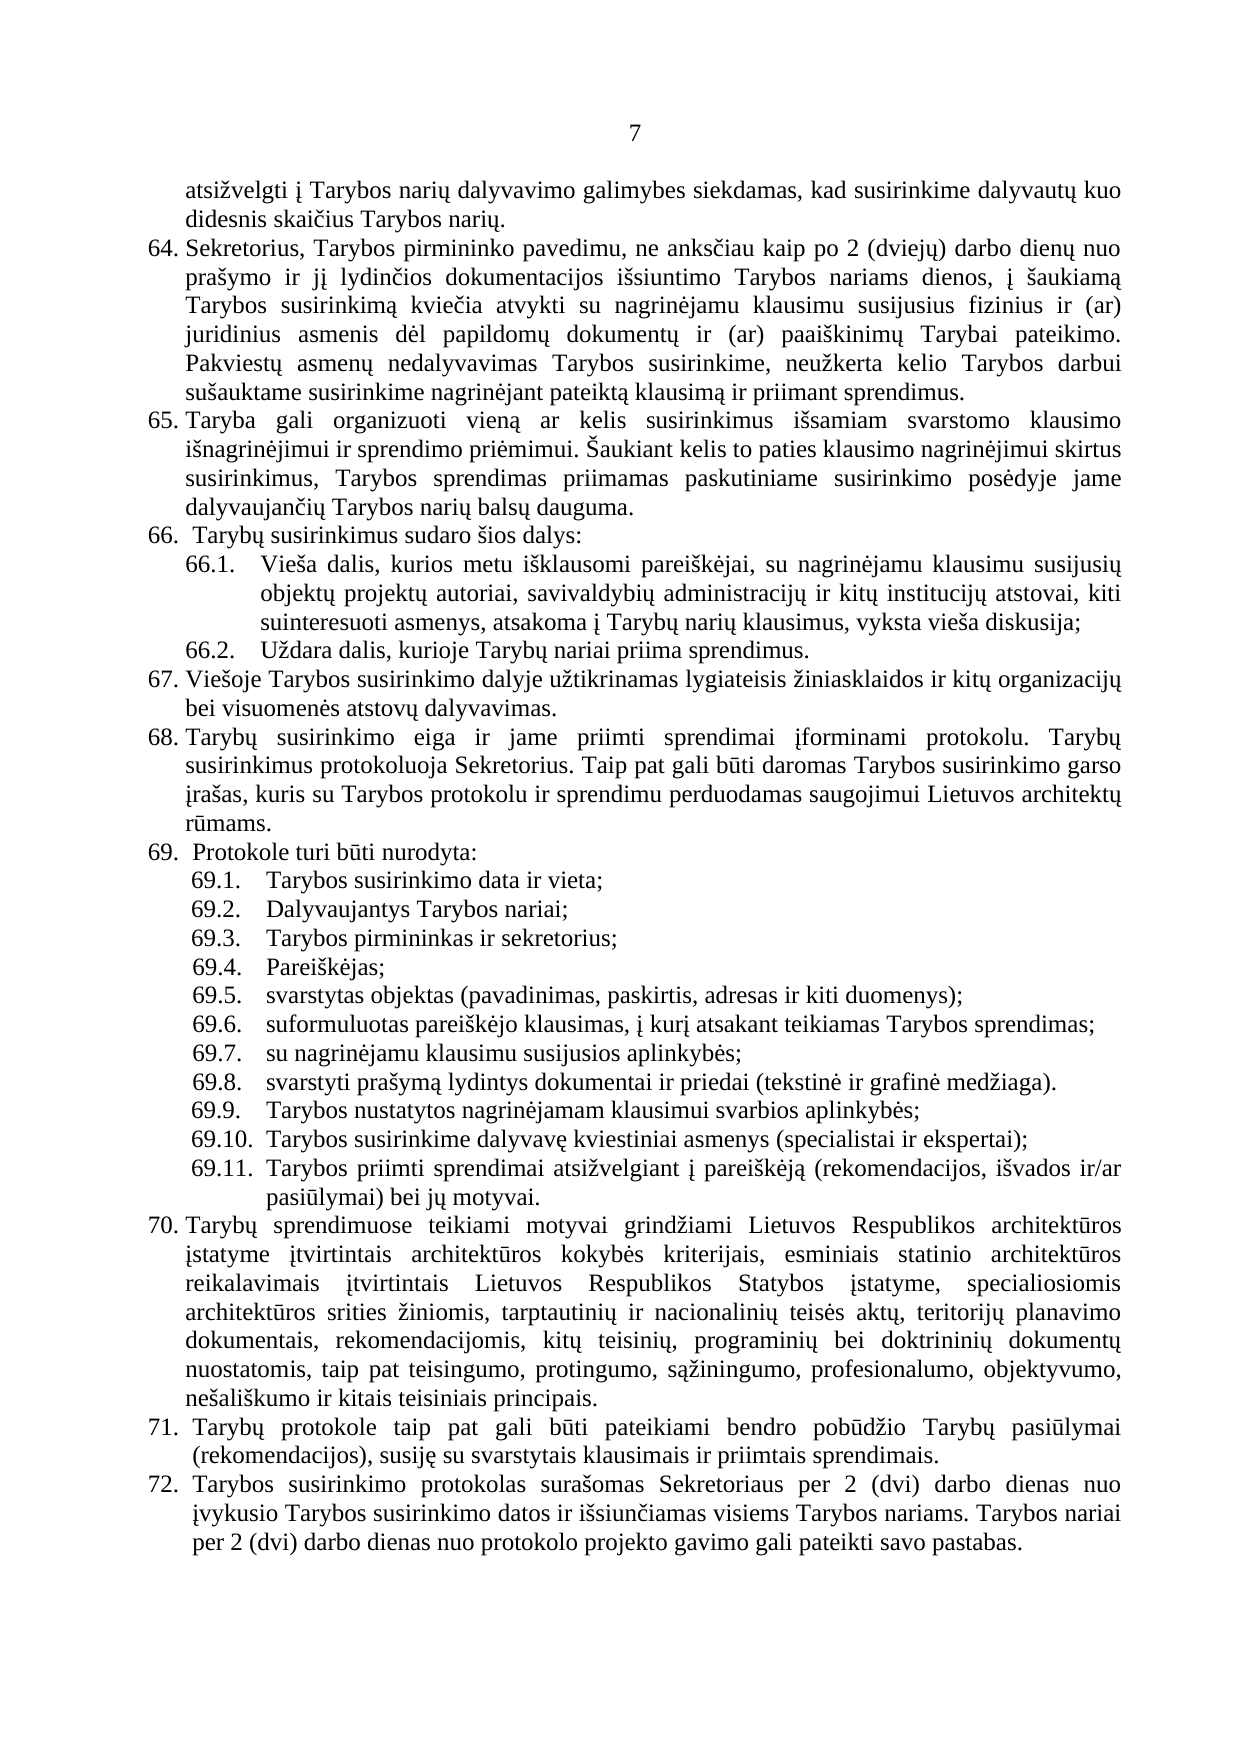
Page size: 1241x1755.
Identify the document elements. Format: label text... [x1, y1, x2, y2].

text 69.11. Tarybos priimti sprendimai atsižvelgiant į pareiškėją (rekomendacijos, išvados ir/ar pasiūlymai) bei jų motyvai. [191, 1153, 1122, 1211]
text 64. Sekretorius, Tarybos pirmininko pavedimu, ne anksčiau kaip po 2 (dviejų) darbo dienų nuo prašymo ir jį lydinčios dokumentacijos išsiuntimo Tarybos nariams dienos, į šaukiamą Tarybos susirinkimą kviečia atvykti su nagrinėjamu klausimu susijusius fizinius ir (ar) juridinius asmenis dėl papildomų dokumentų ir (ar) paaiškinimų Tarybai pateikimo. Pakviestų asmenų nedalyvavimas Tarybos susirinkime, neužkerta kelio Tarybos darbui sušauktame susirinkime nagrinėjant pateiktą klausimą ir priimant sprendimus. [148, 233, 1122, 406]
text 68. Tarybų susirinkimo eiga ir jame priimti sprendimai įforminami protokolu. Tarybų susirinkimus protokoluoja Sekretorius. Taip pat gali būti daromas Tarybos susirinkimo garso įrašas, kuris su Tarybos protokolu ir sprendimu perduodamas saugojimui Lietuvos architektų rūmams. [148, 722, 1122, 837]
text 66.1. Vieša dalis, kurios metu išklausomi pareiškėjai, su nagrinėjamu klausimu susijusių objektų projektų autoriai, savivaldybių administracijų ir kitų institucijų atstovai, kiti suinteresuoti asmenys, atsakoma į Tarybų narių klausimus, vyksta vieša diskusija; [185, 549, 1122, 636]
text 69.10. Tarybos susirinkime dalyvavę kviestiniai asmenys (specialistai ir ekspertai); [191, 1124, 1122, 1153]
text 70. Tarybų sprendimuose teikiami motyvai grindžiami Lietuvos Respublikos architektūros įstatyme įtvirtintais architektūros kokybės kriterijais, esminiais statinio architektūros reikalavimais įtvirtintais Lietuvos Respublikos Statybos įstatyme, specialiosiomis architektūros srities žiniomis, tarptautinių ir nacionalinių teisės aktų, teritorijų planavimo dokumentais, rekomendacijomis, kitų teisinių, programinių bei doktrininių dokumentų nuostatomis, taip pat teisingumo, protingumo, sąžiningumo, profesionalumo, objektyvumo, nešališkumo ir kitais teisiniais principais. [148, 1211, 1122, 1412]
text 65. Taryba gali organizuoti vieną ar kelis susirinkimus išsamiam svarstomo klausimo išnagrinėjimui ir sprendimo priėmimui. Šaukiant kelis to paties klausimo nagrinėjimui skirtus susirinkimus, Tarybos sprendimas priimamas paskutiniame susirinkimo posėdyje jame dalyvaujančių Tarybos narių balsų dauguma. [148, 406, 1122, 521]
text 69.9. Tarybos nustatytos nagrinėjamam klausimui svarbios aplinkybės; [191, 1096, 1122, 1124]
text 69.4. Pareiškėjas; [192, 952, 1122, 981]
text 72. Tarybos susirinkimo protokolas surašomas Sekretoriaus per 2 (dvi) darbo dienas nuo įvykusio Tarybos susirinkimo datos ir išsiunčiamas visiems Tarybos nariams. Tarybos nariai per 2 (dvi) darbo dienas nuo protokolo projekto gavimo gali pateikti savo pastabas. [148, 1469, 1122, 1556]
text 71. Tarybų protokole taip pat gali būti pateikiami bendro pobūdžio Tarybų pasiūlymai (rekomendacijos), susiję su svarstytais klausimais ir priimtais sprendimais. [148, 1412, 1122, 1469]
text 66.2. Uždara dalis, kurioje Tarybų nariai priima sprendimus. [185, 636, 1122, 664]
text 69.7. su nagrinėjamu klausimu susijusios aplinkybės; [192, 1038, 1122, 1067]
text 69.8. svarstyti prašymą lydintys dokumentai ir priedai (tekstinė ir grafinė medžiaga). [192, 1067, 1122, 1096]
text 66. Tarybų susirinkimus sudaro šios dalys: [148, 521, 1122, 549]
text atsižvelgti į Tarybos narių dalyvavimo galimybes siekdamas, kad susirinkime dalyvautų kuo didesnis skaičius Tarybos narių. [148, 176, 1122, 233]
text 69.3. Tarybos pirmininkas ir sekretorius; [191, 923, 1122, 952]
text 69.6. suformuluotas pareiškėjo klausimas, į kurį atsakant teikiamas Tarybos sprendimas; [192, 1009, 1122, 1038]
text 67. Viešoje Tarybos susirinkimo dalyje užtikrinamas lygiateisis žiniasklaidos ir kitų organizacijų bei visuomenės atstovų dalyvavimas. [148, 664, 1122, 722]
text 69.2. Dalyvaujantys Tarybos nariai; [191, 894, 1122, 923]
text 69.5. svarstytas objektas (pavadinimas, paskirtis, adresas ir kiti duomenys); [192, 981, 1122, 1009]
text 69.1. Tarybos susirinkimo data ir vieta; [191, 866, 1122, 894]
text 69. Protokole turi būti nurodyta: [148, 837, 1122, 866]
